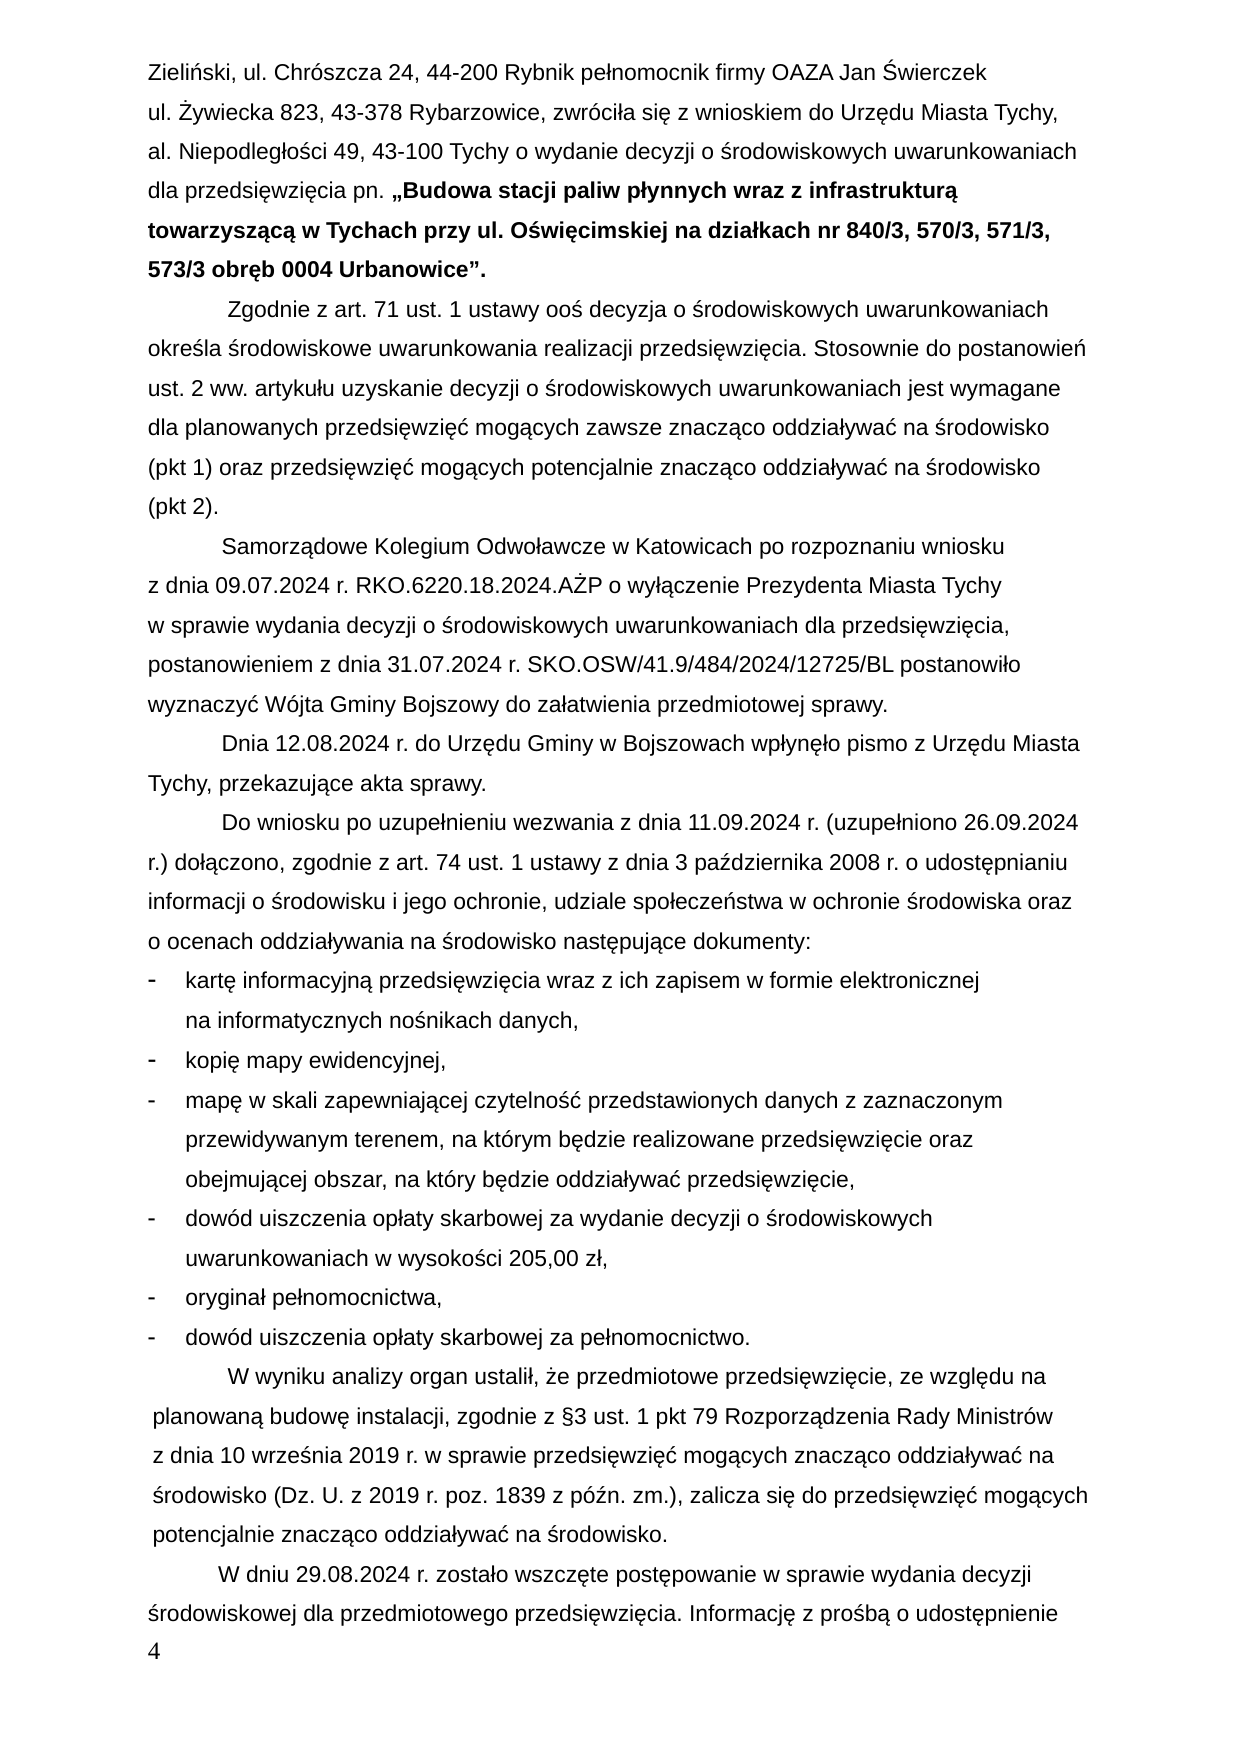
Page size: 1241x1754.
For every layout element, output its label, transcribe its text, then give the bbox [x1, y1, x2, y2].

text Zieliński, ul. Chrószcza 24, 44-200 Rybnik pełnomocnik firmy OAZA Jan Świerczek ul. Żywiecka 823, 43-378 Rybarzowice, zwróciła się z wnioskiem do Urzędu Miasta Tychy, al. Niepodległości 49, 43-100 Tychy o wydanie decyzji o środowiskowych uwarunkowaniach dla przedsięwzięcia pn. „Budowa stacji paliw płynnych wraz z infrastrukturą towarzyszącą w Tychach przy ul. Oświęcimskiej na działkach nr 840/3, 570/3, 571/3, 573/3 obręb 0004 Urbanowice”. [148, 59, 1093, 283]
list dowód uiszczenia opłaty skarbowej za pełnomocnictwo. [148, 1324, 1093, 1350]
text Dnia 12.08.2024 r. do Urzędu Gminy w Bojszowach wpłynęło pismo z Urzędu Miasta Tychy, przekazujące akta sprawy. [148, 730, 1093, 796]
text W dniu 29.08.2024 r. zostało wszczęte postępowanie w sprawie wydania decyzji środowiskowej dla przedmiotowego przedsięwzięcia. Informację z prośbą o udostępnienie [148, 1561, 1093, 1626]
text Zgodnie z art. 71 ust. 1 ustawy ooś decyzja o środowiskowych uwarunkowaniach określa środowiskowe uwarunkowania realizacji przedsięwzięcia. Stosownie do postanowień ust. 2 ww. artykułu uzyskanie decyzji o środowiskowych uwarunkowaniach jest wymagane dla planowanych przedsięwzięć mogących zawsze znacząco oddziaływać na środowisko (pkt 1) oraz przedsięwzięć mogących potencjalnie znacząco oddziaływać na środowisko (pkt 2). [148, 296, 1093, 520]
list kartę informacyjną przedsięwzięcia wraz z ich zapisem w formie elektronicznej na informatycznych nośnikach danych, [148, 967, 1093, 1033]
list mapę w skali zapewniającej czytelność przedstawionych danych z zaznaczonym przewidywanym terenem, na którym będzie realizowane przedsięwzięcie oraz obejmującej obszar, na który będzie oddziaływać przedsięwzięcie, [148, 1087, 1093, 1192]
text Do wniosku po uzupełnieniu wezwania z dnia 11.09.2024 r. (uzupełniono 26.09.2024 r.) dołączono, zgodnie z art. 74 ust. 1 ustawy z dnia 3 października 2008 r. o udostępnianiu informacji o środowisku i jego ochronie, udziale społeczeństwa w ochronie środowiska oraz o ocenach oddziaływania na środowisko następujące dokumenty: [148, 809, 1093, 954]
list oryginał pełnomocnictwa, [148, 1284, 1093, 1311]
text W wyniku analizy organ ustalił, że przedmiotowe przedsięwzięcie, ze względu na planowaną budowę instalacji, zgodnie z §3 ust. 1 pkt 79 Rozporządzenia Rady Ministrów z dnia 10 września 2019 r. w sprawie przedsięwzięć mogących znacząco oddziaływać na środowisko (Dz. U. z 2019 r. poz. 1839 z późn. zm.), zalicza się do przedsięwzięć mogących potencjalnie znacząco oddziaływać na środowisko. [152, 1363, 1093, 1547]
list kopię mapy ewidencyjnej, [148, 1047, 1093, 1073]
list dowód uiszczenia opłaty skarbowej za wydanie decyzji o środowiskowych uwarunkowaniach w wysokości 205,00 zł, [148, 1205, 1093, 1271]
text Samorządowe Kolegium Odwoławcze w Katowicach po rozpoznaniu wniosku z dnia 09.07.2024 r. RKO.6220.18.2024.AŻP o wyłączenie Prezydenta Miasta Tychy w sprawie wydania decyzji o środowiskowych uwarunkowaniach dla przedsięwzięcia, postanowieniem z dnia 31.07.2024 r. SKO.OSW/41.9/484/2024/12725/BL postanowiło wyznaczyć Wójta Gminy Bojszowy do załatwienia przedmiotowej sprawy. [148, 533, 1093, 717]
